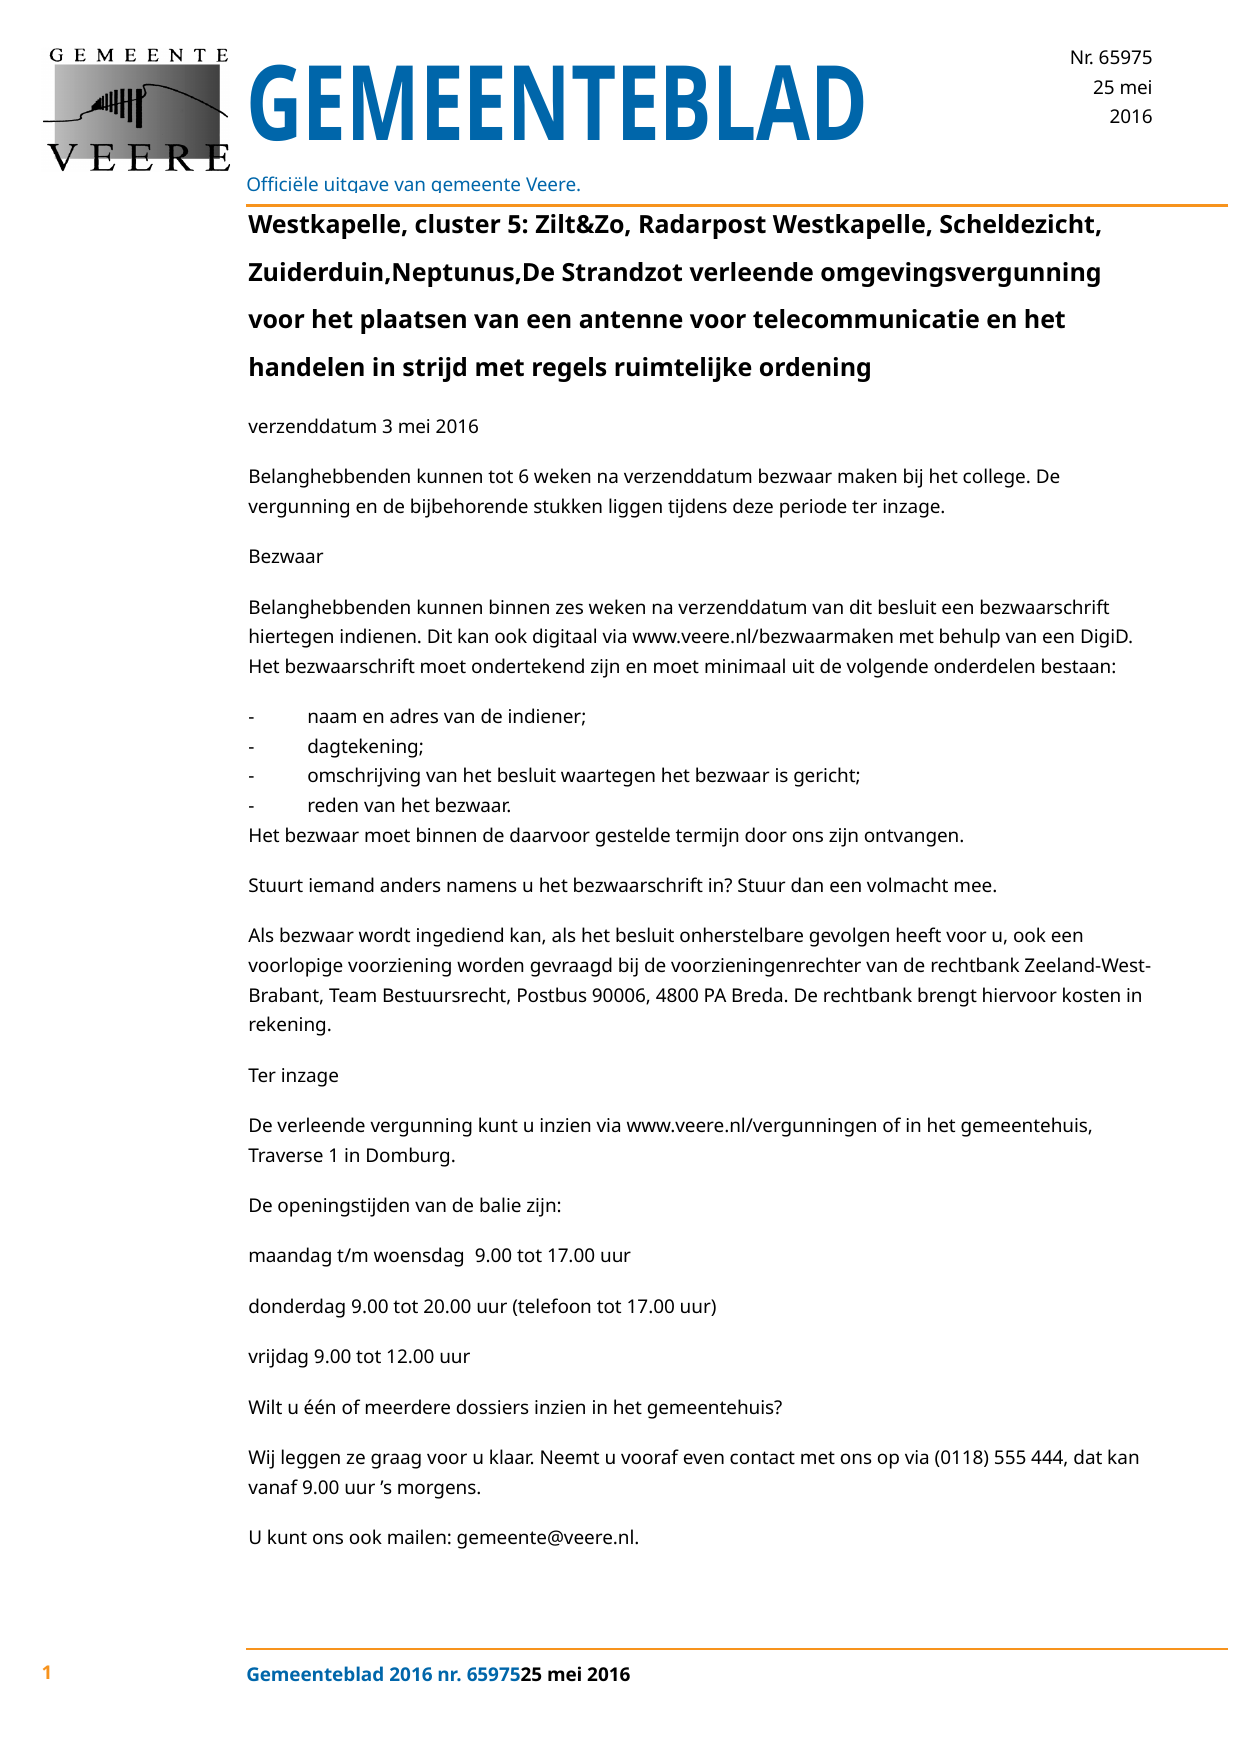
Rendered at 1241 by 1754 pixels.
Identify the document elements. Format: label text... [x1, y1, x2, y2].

list omschrijving van het besluit waartegen het bezwaar is gericht; [248, 763, 1152, 788]
text verzenddatum 3 mei 2016 [248, 413, 1152, 439]
text Wij leggen ze graag voor u klaar. Neemt u vooraf even contact met ons op via (0118) 555 444, dat kan vanaf 9.00 uur ’s morgens. [248, 1444, 1152, 1500]
text De openingstijden van de balie zijn: [248, 1192, 1152, 1218]
text Het bezwaar moet binnen de daarvoor gestelde termijn door ons zijn ontvangen. [248, 822, 1152, 848]
text Westkapelle, cluster 5: Zilt&Zo, Radarpost Westkapelle, Scheldezicht, Zuiderduin,Neptunus,De Strandzot verleende omgevingsvergunning voor het plaatsen van een antenne voor telecommunicatie en het handelen in strijd met regels ruimtelijke ordening [248, 207, 1152, 384]
text U kunt ons ook mailen: gemeente@veere.nl. [248, 1524, 1152, 1550]
text Belanghebbenden kunnen binnen zes weken na verzenddatum van dit besluit een bezwaarschrift hiertegen indienen. Dit kan ook digitaal via www.veere.nl/bezwaarmaken met behulp van een DigiD. Het bezwaarschrift moet ondertekend zijn en moet minimaal uit de volgende onderdelen bestaan: [248, 594, 1152, 679]
text Belanghebbenden kunnen tot 6 weken na verzenddatum bezwaar maken bij het college. De vergunning en de bijbehorende stukken liggen tijdens deze periode ter inzage. [248, 463, 1152, 519]
text Ter inzage [248, 1062, 1152, 1088]
text vrijdag 9.00 tot 12.00 uur [248, 1343, 1152, 1369]
text Als bezwaar wordt ingediend kan, als het besluit onherstelbare gevolgen heeft voor u, ook een voorlopige voorziening worden gevraagd bij de voorzieningenrechter van de rechtbank Zeeland-West-Brabant, Team Bestuursrecht, Postbus 90006, 4800 PA Breda. De rechtbank brengt hiervoor kosten in rekening. [248, 923, 1152, 1037]
picture [41, 47, 231, 172]
text Wilt u één of meerdere dossiers inzien in het gemeentehuis? [248, 1394, 1152, 1420]
list reden van het bezwaar. [248, 792, 1152, 818]
text donderdag 9.00 tot 20.00 uur (telefoon tot 17.00 uur) [248, 1293, 1152, 1319]
list naam en adres van de indiener; [248, 703, 1152, 729]
text Stuurt iemand anders namens u het bezwaarschrift in? Stuur dan een volmacht mee. [248, 872, 1152, 898]
text maandag t/m woensdag 9.00 tot 17.00 uur [248, 1243, 1152, 1268]
text De verleende vergunning kunt u inzien via www.veere.nl/vergunningen of in het gemeentehuis, Traverse 1 in Domburg. [248, 1112, 1152, 1168]
list dagtekening; [248, 733, 1152, 759]
text Bezwaar [248, 543, 1152, 569]
